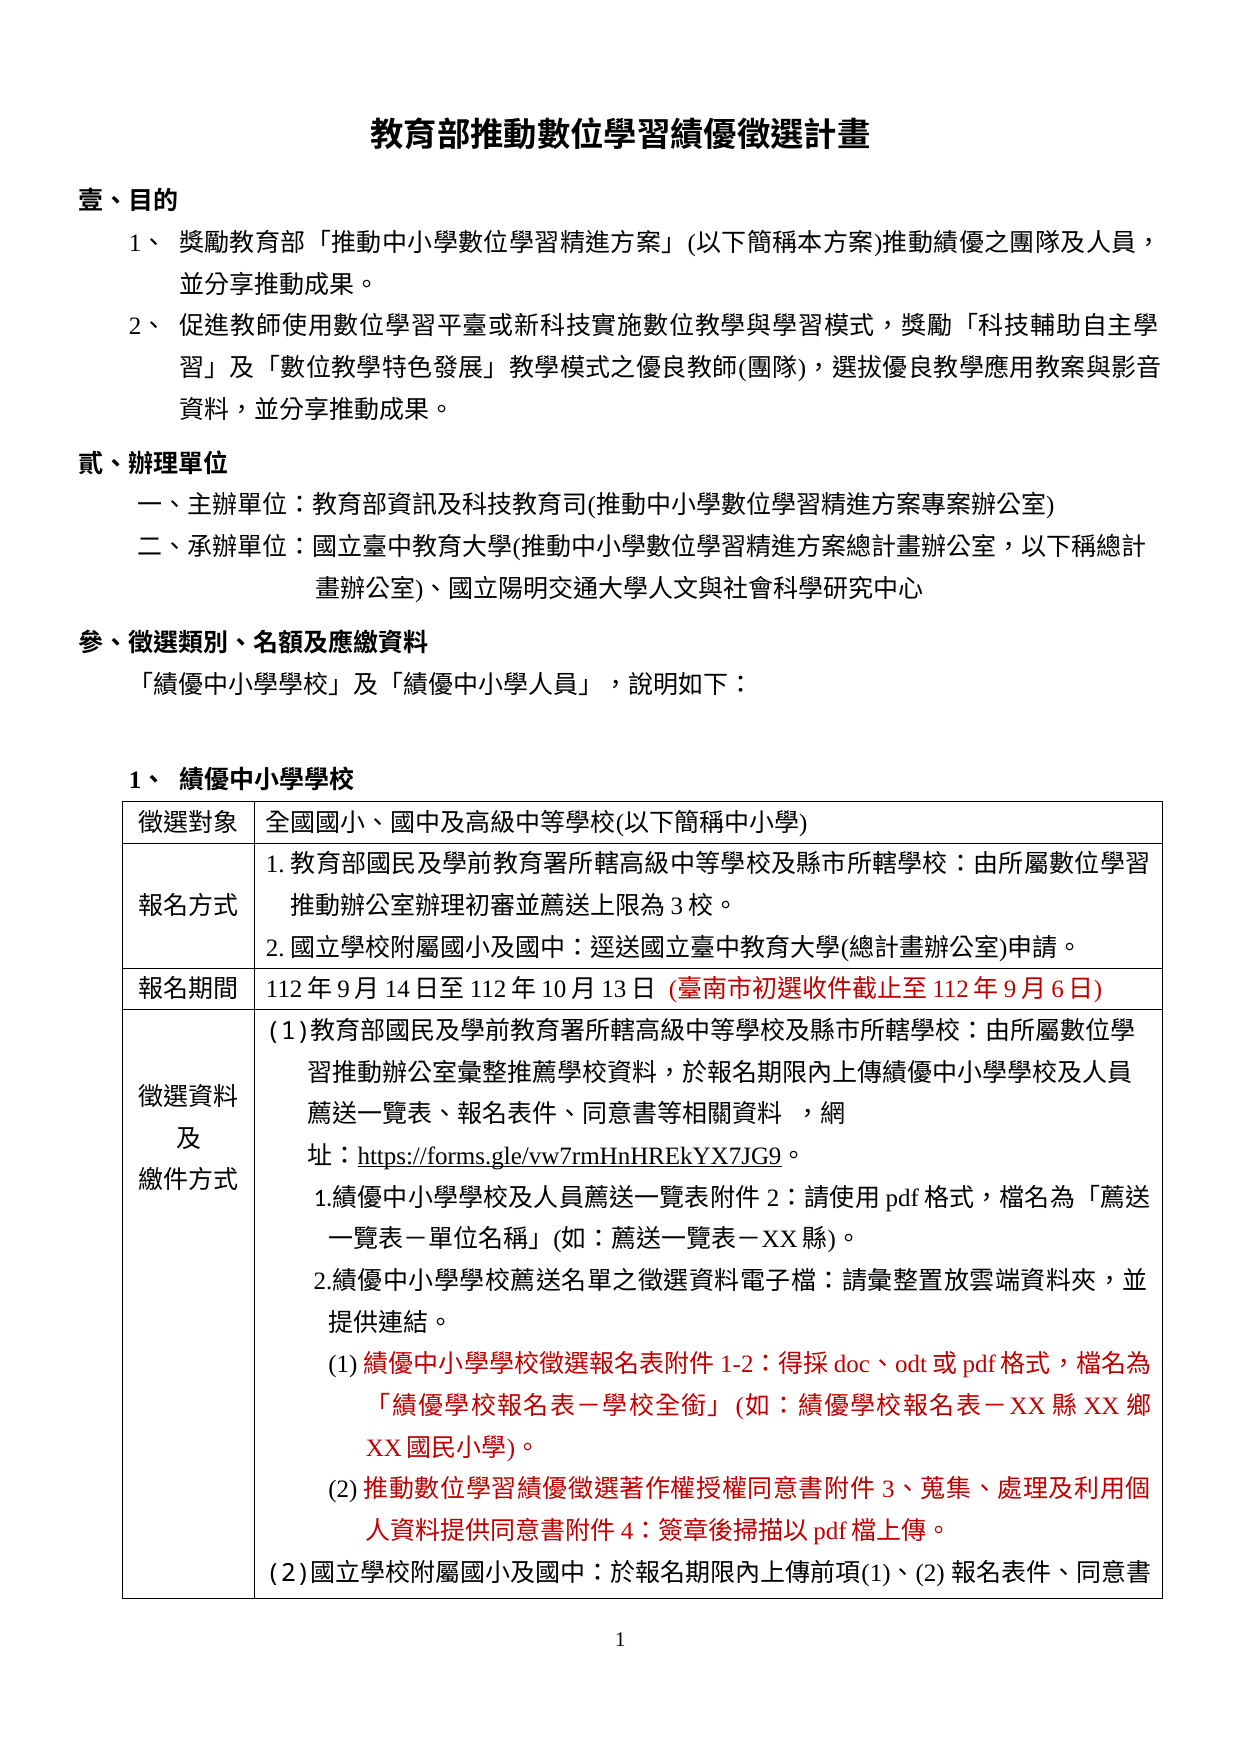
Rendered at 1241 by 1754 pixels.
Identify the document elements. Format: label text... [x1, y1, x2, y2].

table_header 全國國小、國中及高級中等學校(以下簡稱中小學) [255, 802, 1162, 843]
table_cell 徵選資料 及 繳件方式 [123, 1010, 254, 1598]
list 獎勵教育部「推動中小學數位學習精進方案」(以下簡稱本方案)推動績優之團隊及人員，並分享推動成果。 [129, 222, 1162, 300]
table_cell 112年9月14日至112年10月13日 (臺南市初選收件截止至112年9月6日) [255, 969, 1162, 1009]
table_cell 報名方式 [123, 844, 254, 968]
list 辦理單位 [78, 443, 1162, 479]
table_cell 教育部國民及學前教育署所轄高級中等學校及縣市所轄學校：由所屬數位學習推動辦公室彙整推薦學校資料，於報名期限內上傳績優中小學學校及人員薦送一覽表、報名表件、同意書等相關資料 ，網址：https://forms.gle/vw7rmHnHREkYX7JG9。 績優中小學學校及人員薦送一覽表附件2：請使用pdf格式，檔名為「薦送一覽表－單位名稱」(如：薦送一覽表－XX縣)。 績優中小學學校薦送名單之徵選資料電子檔：請彙整置放雲端資料夾，並提供連結。 績優中小學學校徵選報名表附件1-2：得採doc、odt或pdf格式，檔名為「績優學校報名表－學校全銜」(如：績優學校報名表－XX縣XX鄉XX國民小學)。 推動數位學習績優徵選著作權授權同意書附件3、蒐集、處理及利用個人資料提供同意書附件4：簽章後掃描以pdf檔上傳。 國立學校附屬國小及國中：於報名期限內上傳前項(1)、(2) 報名表件、同意書等相關資料，網址：https://forms.gle/vC1dPuso5J38XNym6。 鼓勵提供推動優良事蹟之簡報或影片，作為評選加分項目。簡報請使用ppt格式，內容以照片為主，輔以文字說明，頁數上限為20頁；影片請使用mp4格式，解析度720x1280以上，片長以10分鐘為限，檔案大小不超過1GB。簡報或影片檔名請以「推動優良事蹟－學校全銜」呈現(如：推動優良事蹟－XX縣XX鄉XX國民小學)。 [255, 1010, 1162, 1598]
text 教育部推動數位學習績優徵選計畫 [78, 108, 1162, 156]
text 「績優中小學學校」及「績優中小學人員」，說明如下： [129, 664, 1162, 700]
list 促進教師使用數位學習平臺或新科技實施數位教學與學習模式，獎勵「科技輔助自主學習」及「數位教學特色發展」教學模式之優良教師(團隊)，選拔優良教學應用教案與影音資料，並分享推動成果。 [129, 306, 1162, 425]
list 績優中小學學校 [129, 759, 1162, 796]
table_header 徵選對象 [123, 802, 254, 843]
table_cell 教育部國民及學前教育署所轄高級中等學校及縣市所轄學校：由所屬數位學習推動辦公室辦理初審並薦送上限為3校。 國立學校附屬國小及國中：逕送國立臺中教育大學(總計畫辦公室)申請。 [255, 844, 1162, 968]
list 徵選類別、名額及應繳資料 [78, 622, 1162, 659]
table_cell 報名期間 [123, 969, 254, 1009]
text 二、承辦單位：國立臺中教育大學(推動中小學數位學習精進方案總計畫辦公室，以下稱總計畫辦公室)、國立陽明交通大學人文與社會科學研究中心 [137, 527, 1162, 604]
text 一、主辦單位：教育部資訊及科技教育司(推動中小學數位學習精進方案專案辦公室) [137, 485, 1162, 521]
list 目的 [78, 181, 1162, 217]
